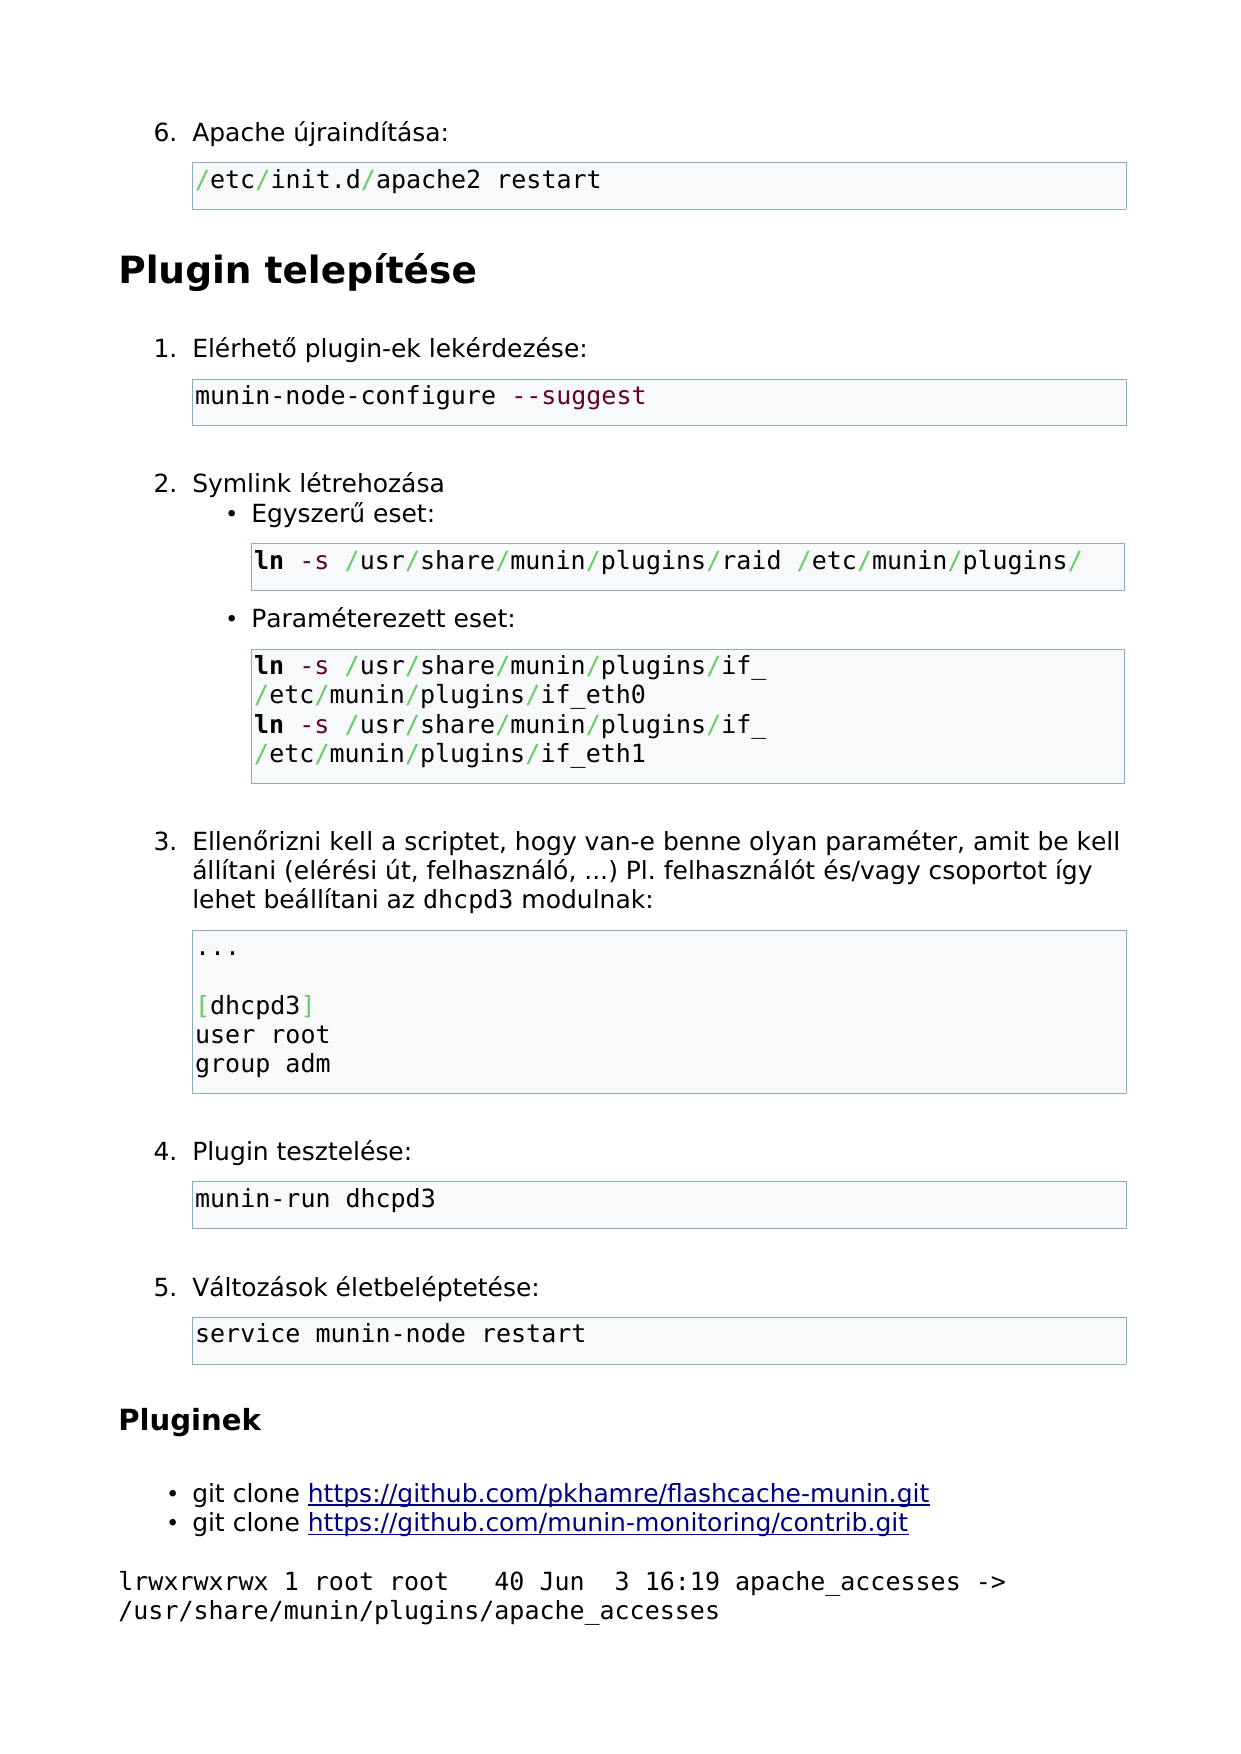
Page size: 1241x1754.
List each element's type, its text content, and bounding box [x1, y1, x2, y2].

table_header /etc/init.d/apache2 restart [193, 163, 1126, 209]
list Ellenőrizni kell a scriptet, hogy van-e benne olyan paraméter, amit be kell állítani (elérési út, felhasználó, ...) Pl. felhasználót és/vagy csoportot így lehet beállítani az dhcpd3 modulnak: [177, 827, 1122, 915]
list Változások életbeléptetése: [177, 1273, 1122, 1302]
table_header service munin-node restart [193, 1318, 1126, 1363]
list Elérhető plugin-ek lekérdezése: [177, 334, 1122, 364]
list Symlink létrehozása [177, 470, 1122, 499]
list git clone https://github.com/pkhamre/flashcache-munin.git [177, 1479, 1122, 1508]
subtitle Plugin telepítése [118, 249, 1122, 292]
table_header munin-node-configure --suggest [193, 380, 1126, 425]
text lrwxrwxrwx 1 root root 40 Jun 3 16:19 apache_accesses -> /usr/share/munin/plugins/apache_accesses [118, 1567, 1122, 1626]
table_header ln -s /usr/share/munin/plugins/raid /etc/munin/plugins/ [252, 544, 1124, 590]
list git clone https://github.com/munin-monitoring/contrib.git [177, 1508, 1122, 1538]
table_header munin-run dhcpd3 [193, 1182, 1126, 1228]
list Plugin tesztelése: [177, 1137, 1122, 1167]
table_header ... [dhcpd3] user root group adm [193, 931, 1126, 1093]
list Apache újraindítása: [177, 118, 1122, 147]
list Egyszerű eset: [236, 499, 1122, 528]
table_header ln -s /usr/share/munin/plugins/if_ /etc/munin/plugins/if_eth0 ln -s /usr/share/munin/plugins/if_ /etc/munin/plugins/if_eth1 [252, 650, 1124, 783]
subtitle Pluginek [118, 1403, 1122, 1437]
list Paraméterezett eset: [236, 604, 1122, 634]
